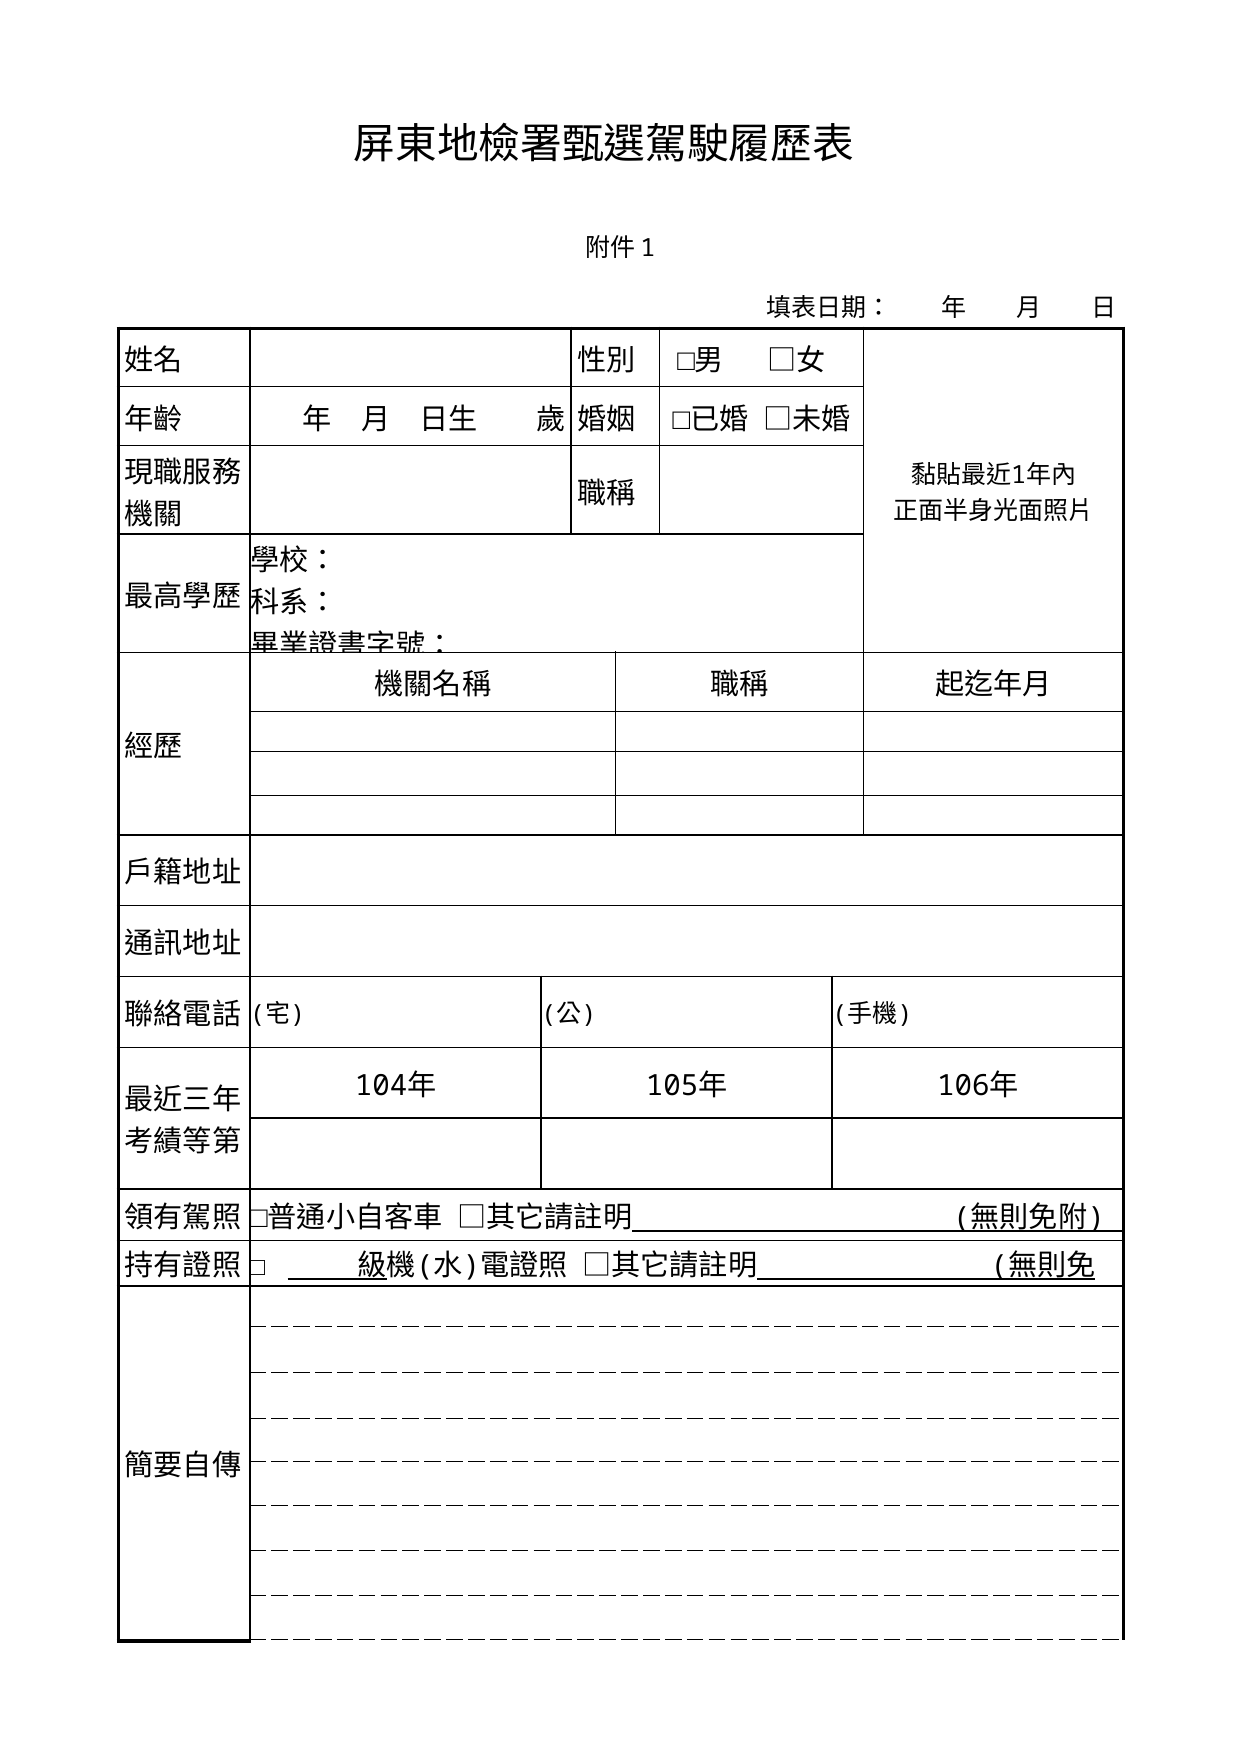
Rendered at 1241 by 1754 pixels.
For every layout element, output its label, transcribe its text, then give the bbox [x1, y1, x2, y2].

table_cell 最近三年 考績等第 [120, 1048, 249, 1188]
table_cell [251, 1418, 1122, 1461]
table_cell 職稱 [616, 653, 863, 711]
table_header 姓名 [120, 330, 249, 386]
table_cell [616, 712, 863, 751]
table_cell □普通小自客車 □其它請註明 (無則免附) [251, 1190, 1122, 1240]
table_cell 持有證照 [120, 1241, 249, 1285]
table_cell [251, 796, 615, 834]
table_header 黏貼最近1年內 正面半身光面照片 [864, 330, 1122, 651]
table_cell 婚姻 [572, 387, 659, 445]
table_cell (宅) [251, 977, 540, 1046]
table_cell [251, 1461, 1122, 1505]
table_cell (公) [542, 977, 831, 1046]
table_cell [660, 446, 863, 533]
table_cell 104年 [251, 1048, 540, 1117]
table_cell 105年 [542, 1048, 831, 1117]
table_cell [251, 1326, 1122, 1372]
table_cell [251, 1287, 1122, 1326]
table_cell 現職服務機關 [120, 446, 249, 533]
table_cell [251, 1372, 1122, 1418]
table_cell [542, 1119, 831, 1188]
table_cell 年齡 [120, 387, 249, 445]
table_cell 最高學歷 [120, 535, 249, 651]
table_cell [251, 836, 1122, 905]
table_cell [833, 1119, 1122, 1188]
table_cell [251, 712, 615, 751]
table_cell 戶籍地址 [120, 836, 249, 905]
text 屏東地檢署甄選駕駛履歷表 附件1 [118, 111, 1122, 264]
table_cell 機關名稱 [251, 653, 615, 711]
table_header [251, 330, 570, 386]
table_cell (手機) [833, 977, 1122, 1046]
table_cell 起迄年月 [864, 653, 1122, 711]
table_cell 級機(水)電證照 □其它請註明 (無則免附) [251, 1241, 1122, 1285]
table_cell 學校： 科系： 畢業證書字號： [251, 535, 863, 651]
table_header □男 □女 [660, 330, 863, 386]
table_cell [616, 752, 863, 795]
table_cell [251, 1119, 540, 1188]
table_cell [251, 1550, 1122, 1595]
table_cell [251, 752, 615, 795]
table_cell [864, 752, 1122, 795]
table_cell 106年 [833, 1048, 1122, 1117]
table_cell [251, 446, 570, 533]
table_cell 領有駕照 [120, 1190, 249, 1240]
table_cell 通訊地址 [120, 906, 249, 976]
table_cell [251, 1505, 1122, 1550]
table_cell [864, 796, 1122, 834]
table_cell [864, 712, 1122, 751]
table_cell [251, 1595, 1122, 1639]
table_cell [616, 796, 863, 834]
table_header 性別 [572, 330, 659, 386]
table_cell □已婚 □未婚 [660, 387, 863, 445]
table_cell 簡要自傳 [120, 1287, 249, 1639]
table_cell 經歷 [120, 653, 249, 834]
text 填表日期： 年 月 日 [716, 264, 1122, 327]
table_cell 年 月 日生 歲 [251, 387, 570, 445]
table_cell 職稱 [572, 446, 659, 533]
table_cell [251, 906, 1122, 976]
table_cell 聯絡電話 [120, 977, 249, 1046]
